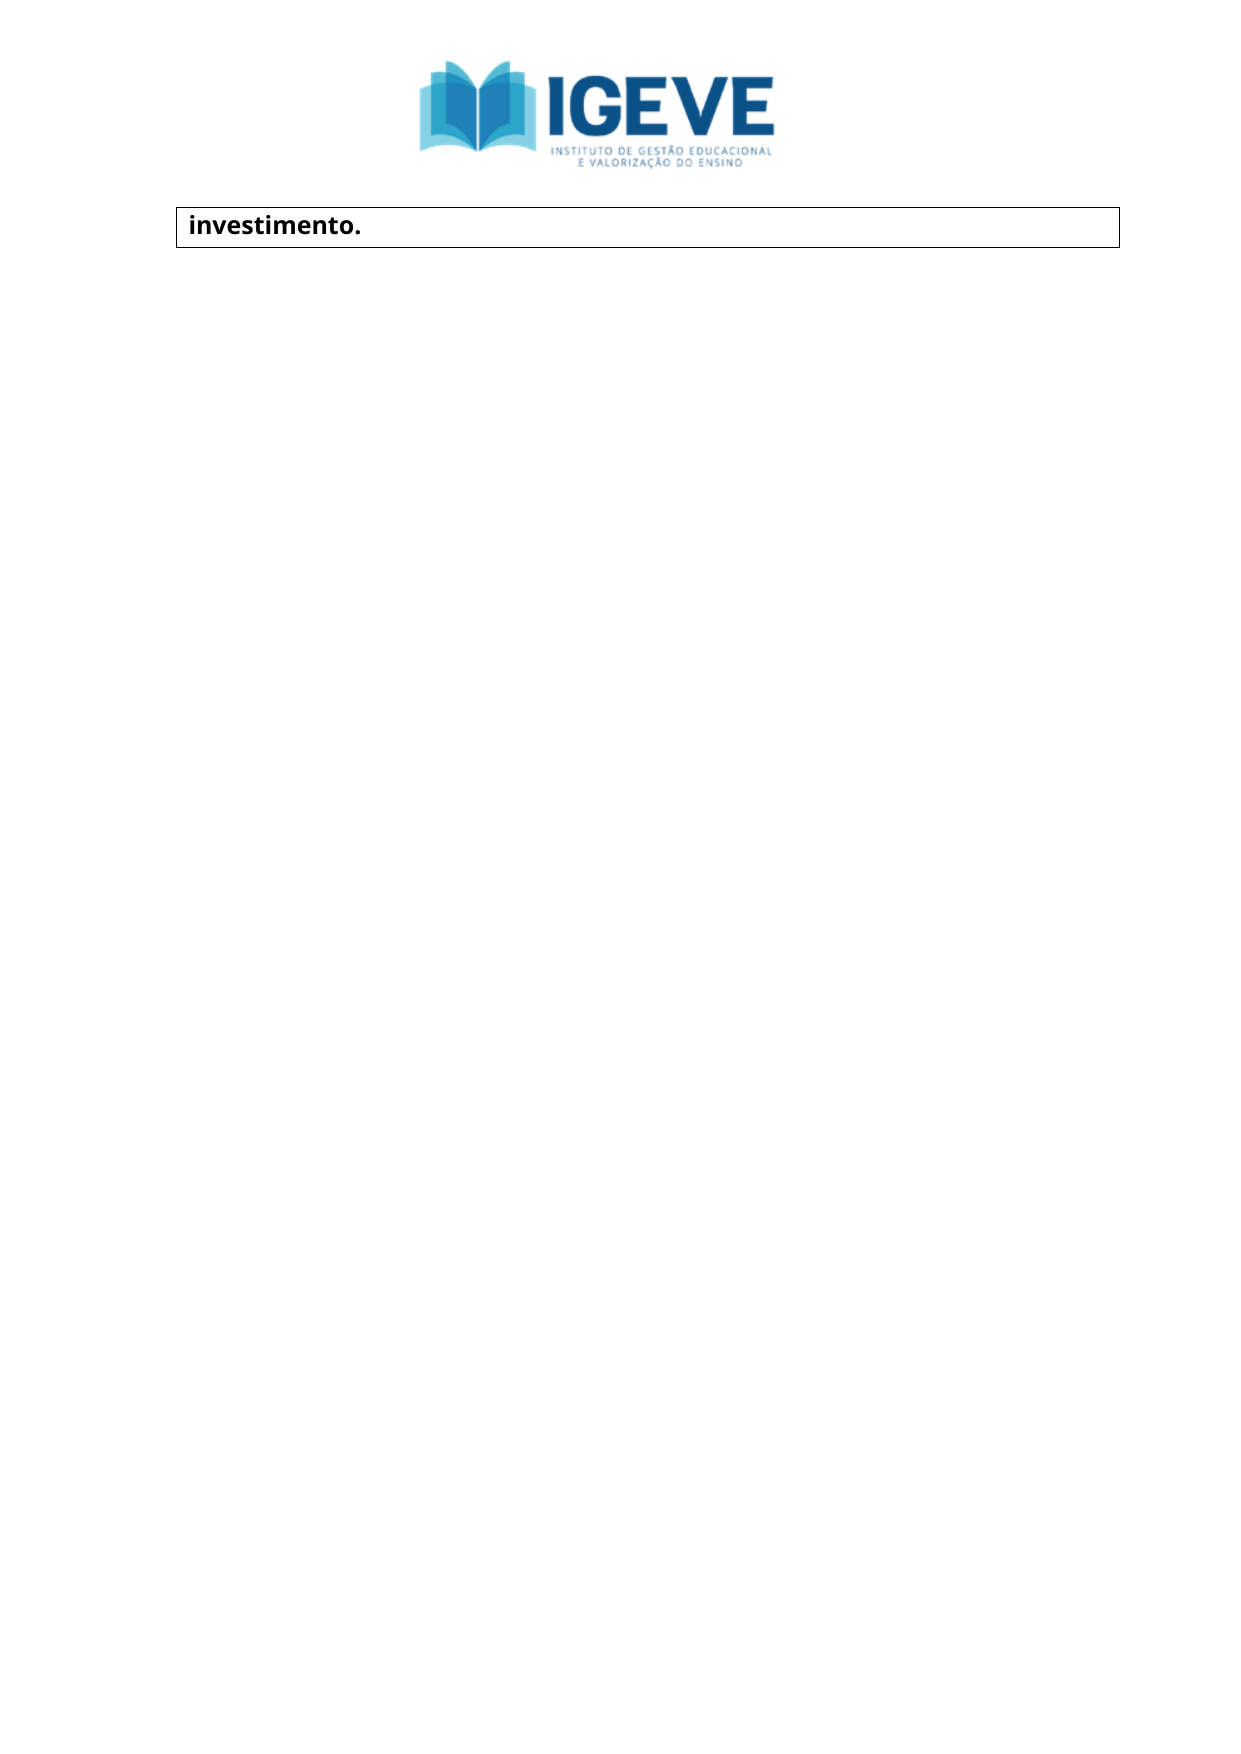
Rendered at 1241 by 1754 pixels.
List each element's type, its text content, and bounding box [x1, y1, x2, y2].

table_cell investimento. [177, 208, 1119, 247]
picture [402, 47, 802, 187]
